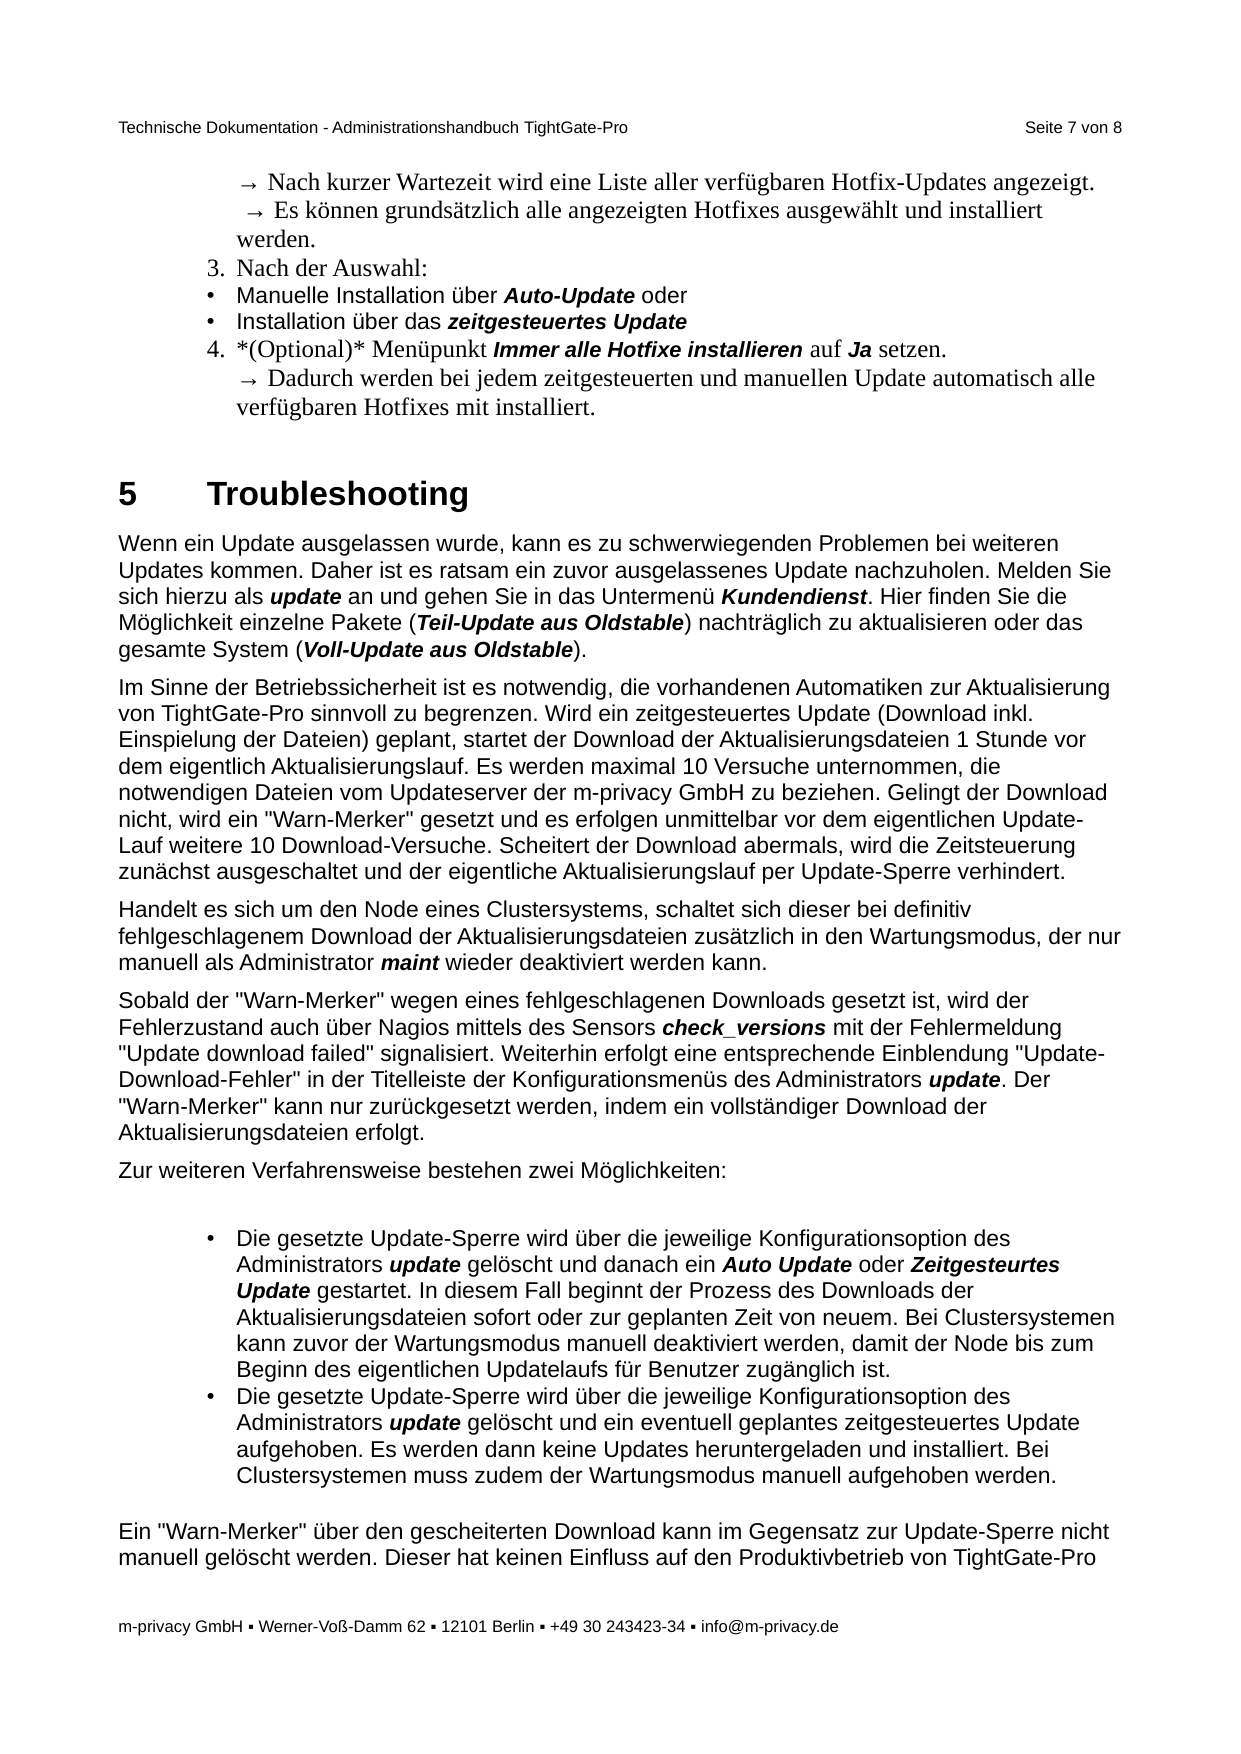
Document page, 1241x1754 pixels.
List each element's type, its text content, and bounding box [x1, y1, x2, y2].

list Manuelle Installation über Auto-Update oder [207, 282, 1122, 308]
subtitle Troubleshooting [118, 474, 1122, 512]
text Im Sinne der Betriebssicherheit ist es notwendig, die vorhandenen Automatiken zur Aktualisierung von TightGate-Pro sinnvoll zu begrenzen. Wird ein zeitgesteuertes Update (Download inkl. Einspielung der Dateien) geplant, startet der Download der Aktualisierungsdateien 1 Stunde vor dem eigentlich Aktualisierungslauf. Es werden maximal 10 Versuche unternommen, die notwendigen Dateien vom Updateserver der m-privacy GmbH zu beziehen. Gelingt der Download nicht, wird ein "Warn-Merker" gesetzt und es erfolgen unmittelbar vor dem eigentlichen Update-Lauf weitere 10 Download-Versuche. Scheitert der Download abermals, wird die Zeitsteuerung zunächst ausgeschaltet und der eigentliche Aktualisierungslauf per Update-Sperre verhindert. [118, 674, 1122, 884]
text Wenn ein Update ausgelassen wurde, kann es zu schwerwiegenden Problemen bei weiteren Updates kommen. Daher ist es ratsam ein zuvor ausgelassenes Update nachzuholen. Melden Sie sich hierzu als update an und gehen Sie in das Untermenü Kundendienst. Hier finden Sie die Möglichkeit einzelne Pakete (Teil-Update aus Oldstable) nachträglich zu aktualisieren oder das gesamte System (Voll-Update aus Oldstable). [118, 530, 1122, 662]
list *(Optional)* Menüpunkt Immer alle Hotfixe installieren auf Ja setzen. → Dadurch werden bei jedem zeitgesteuerten und manuellen Update automatisch alle verfügbaren Hotfixes mit installiert. [207, 334, 1122, 421]
text Sobald der "Warn-Merker" wegen eines fehlgeschlagenen Downloads gesetzt ist, wird der Fehlerzustand auch über Nagios mittels des Sensors check_versions mit der Fehlermeldung "Update download failed" signalisiert. Weiterhin erfolgt eine entsprechende Einblendung "Update-Download-Fehler" in der Titelleiste der Konfigurationsmenüs des Administrators update. Der "Warn-Merker" kann nur zurückgesetzt werden, indem ein vollständiger Download der Aktualisierungsdateien erfolgt. [118, 987, 1122, 1145]
list Die gesetzte Update-Sperre wird über die jeweilige Konfigurationsoption des Administrators update gelöscht und danach ein Auto Update oder Zeitgesteurtes Update gestartet. In diesem Fall beginnt der Prozess des Downloads der Aktualisierungsdateien sofort oder zur geplanten Zeit von neuem. Bei Clustersystemen kann zuvor der Wartungsmodus manuell deaktiviert werden, damit der Node bis zum Beginn des eigentlichen Updatelaufs für Benutzer zugänglich ist. [207, 1225, 1122, 1383]
list Die gesetzte Update-Sperre wird über die jeweilige Konfigurationsoption des Administrators update gelöscht und ein eventuell geplantes zeitgesteuertes Update aufgehoben. Es werden dann keine Updates heruntergeladen und installiert. Bei Clustersystemen muss zudem der Wartungsmodus manuell aufgehoben werden. [207, 1383, 1122, 1488]
text Ein "Warn-Merker" über den gescheiterten Download kann im Gegensatz zur Update-Sperre nicht manuell gelöscht werden. Dieser hat keinen Einfluss auf den Produktivbetrieb von TightGate-Pro [118, 1518, 1122, 1570]
list Installation über das zeitgesteuertes Update [207, 308, 1122, 334]
text Zur weiteren Verfahrensweise bestehen zwei Möglichkeiten: [118, 1157, 1122, 1183]
list → Nach kurzer Wartezeit wird eine Liste aller verfügbaren Hotfix-Updates angezeigt. → Es können grundsätzlich alle angezeigten Hotfixes ausgewählt und installiert werden. [207, 167, 1122, 253]
list Nach der Auswahl: [207, 253, 1122, 282]
text Handelt es sich um den Node eines Clustersystems, schaltet sich dieser bei definitiv fehlgeschlagenem Download der Aktualisierungsdateien zusätzlich in den Wartungsmodus, der nur manuell als Administrator maint wieder deaktiviert werden kann. [118, 896, 1122, 975]
